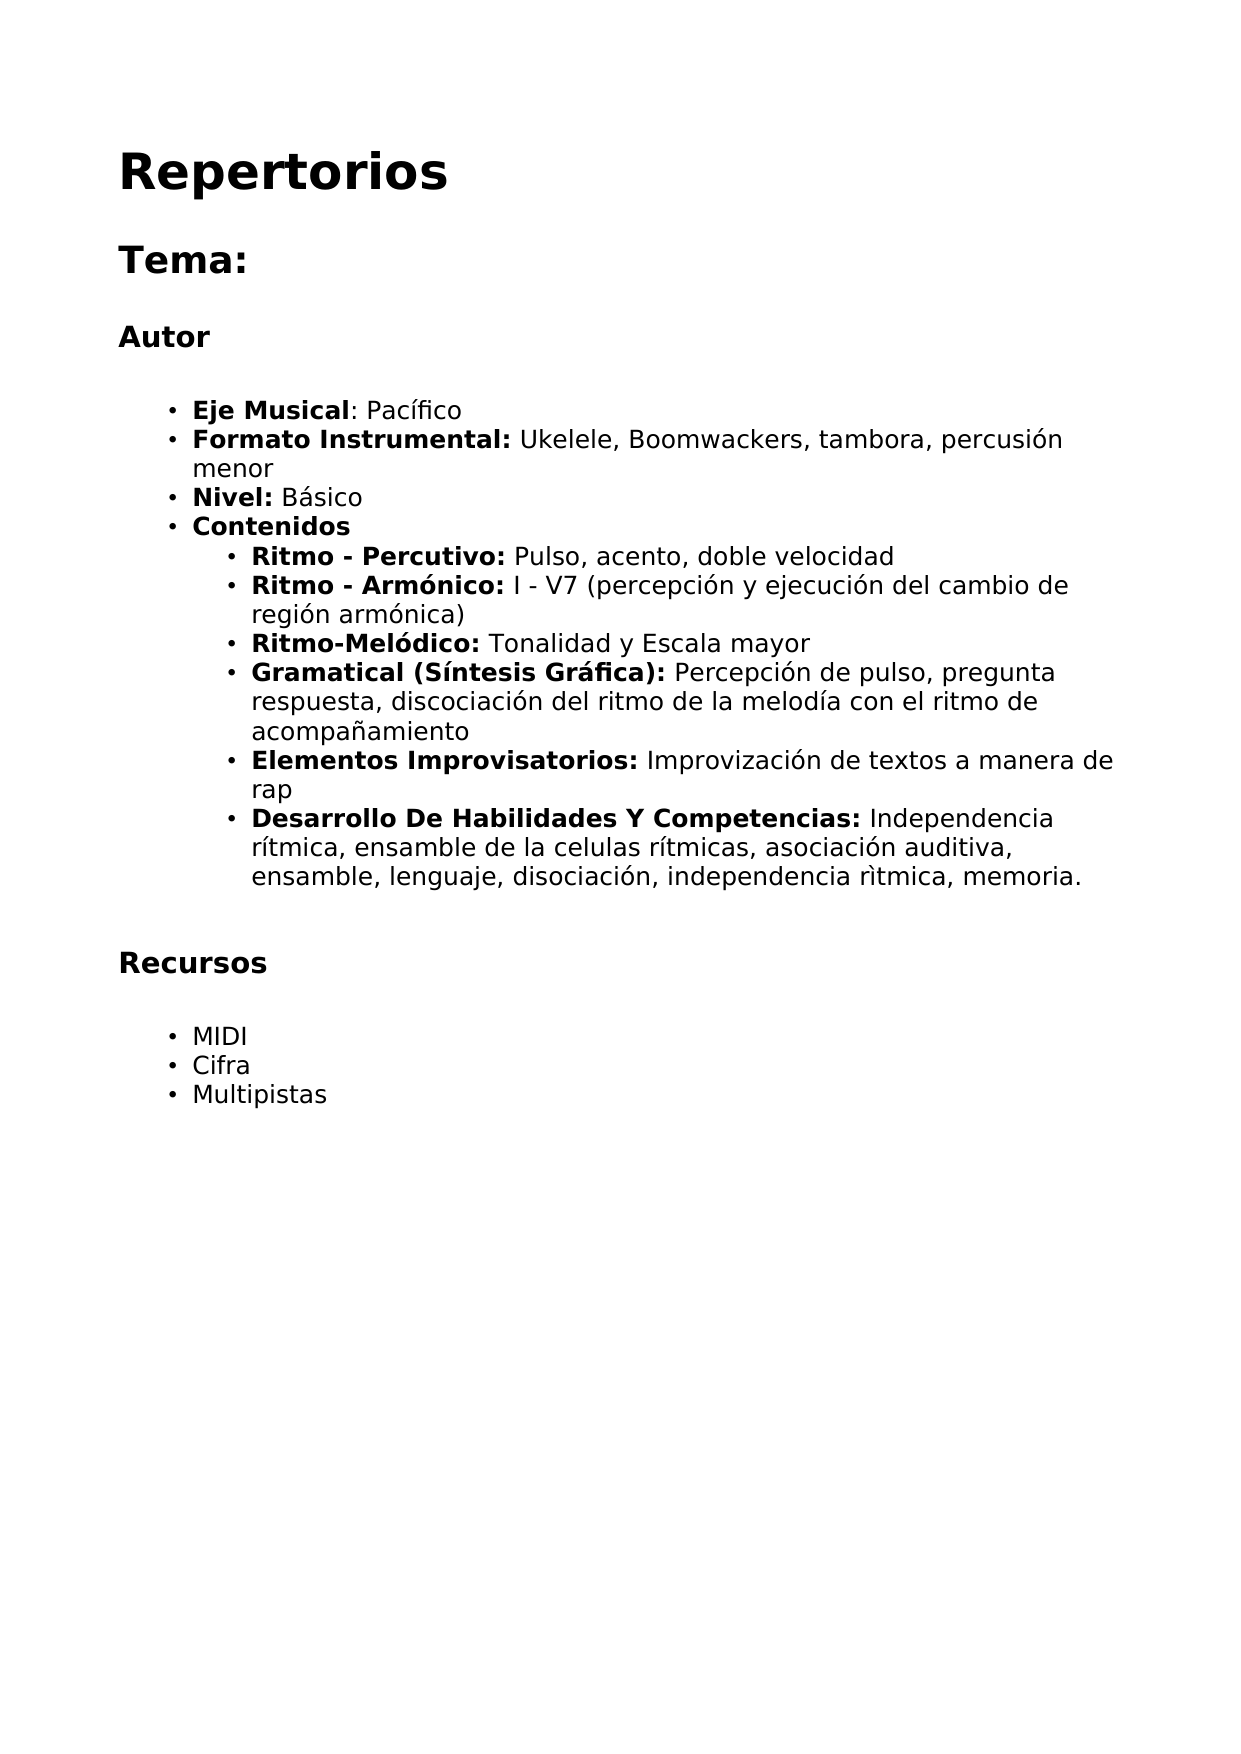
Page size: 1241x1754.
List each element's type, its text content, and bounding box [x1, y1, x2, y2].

subtitle Tema: [118, 239, 1122, 282]
list Cifra [177, 1051, 1122, 1081]
list Desarrollo De Habilidades Y Competencias: Independencia rítmica, ensamble de la celulas rítmicas, asociación auditiva, ensamble, lenguaje, disociación, independencia rìtmica, memoria. [236, 804, 1122, 892]
list Multipistas [177, 1081, 1122, 1110]
subtitle Repertorios [118, 143, 1122, 201]
subtitle Recursos [118, 946, 1122, 980]
list Elementos Improvisatorios: Improvización de textos a manera de rap [236, 746, 1122, 804]
list Contenidos [177, 513, 1122, 542]
list MIDI [177, 1022, 1122, 1051]
list Ritmo - Percutivo: Pulso, acento, doble velocidad [236, 542, 1122, 571]
list Gramatical (Síntesis Gráfica): Percepción de pulso, pregunta respuesta, discociación del ritmo de la melodía con el ritmo de acompañamiento [236, 658, 1122, 746]
list Ritmo - Armónico: I - V7 (percepción y ejecución del cambio de región armónica) [236, 571, 1122, 629]
list Nivel: Básico [177, 483, 1122, 513]
list Ritmo-Melódico: Tonalidad y Escala mayor [236, 629, 1122, 658]
list Formato Instrumental: Ukelele, Boomwackers, tambora, percusión menor [177, 425, 1122, 483]
subtitle Autor [118, 320, 1122, 354]
list Eje Musical: Pacífico [177, 396, 1122, 425]
